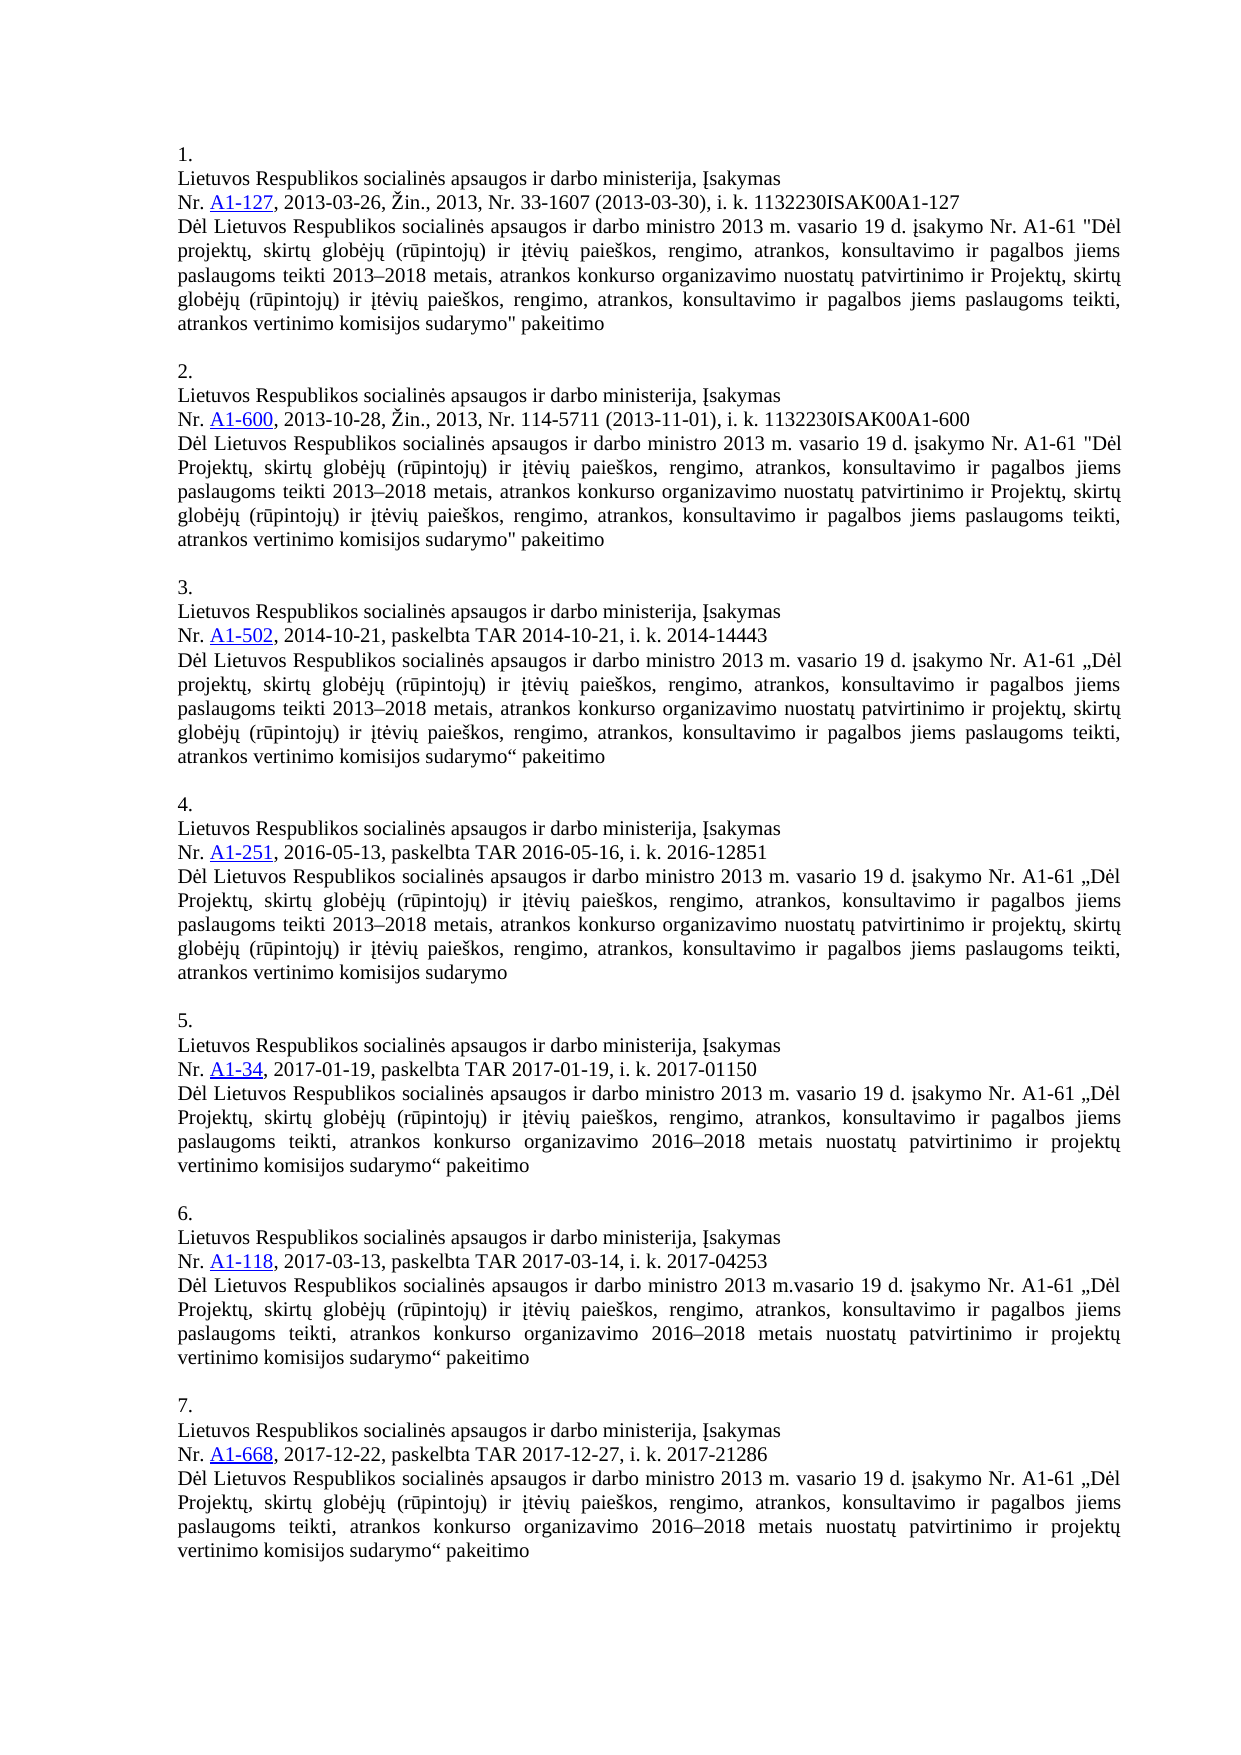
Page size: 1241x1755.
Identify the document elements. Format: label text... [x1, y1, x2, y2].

text 6. [177, 1201, 1122, 1225]
text Dėl Lietuvos Respublikos socialinės apsaugos ir darbo ministro 2013 m. vasario 19 d. įsakymo Nr. A1-61 „Dėl Projektų, skirtų globėjų (rūpintojų) ir įtėvių paieškos, rengimo, atrankos, konsultavimo ir pagalbos jiems paslaugoms teikti 2013–2018 metais, atrankos konkurso organizavimo nuostatų patvirtinimo ir projektų, skirtų globėjų (rūpintojų) ir įtėvių paieškos, rengimo, atrankos, konsultavimo ir pagalbos jiems paslaugoms teikti, atrankos vertinimo komisijos sudarymo [177, 864, 1122, 984]
text Nr. A1-502, 2014-10-21, paskelbta TAR 2014-10-21, i. k. 2014-14443 [177, 623, 1122, 647]
text Lietuvos Respublikos socialinės apsaugos ir darbo ministerija, Įsakymas [177, 166, 1122, 190]
text Lietuvos Respublikos socialinės apsaugos ir darbo ministerija, Įsakymas [177, 383, 1122, 407]
text Dėl Lietuvos Respublikos socialinės apsaugos ir darbo ministro 2013 m.vasario 19 d. įsakymo Nr. A1-61 „Dėl Projektų, skirtų globėjų (rūpintojų) ir įtėvių paieškos, rengimo, atrankos, konsultavimo ir pagalbos jiems paslaugoms teikti, atrankos konkurso organizavimo 2016–2018 metais nuostatų patvirtinimo ir projektų vertinimo komisijos sudarymo“ pakeitimo [177, 1273, 1122, 1369]
text Nr. A1-251, 2016-05-13, paskelbta TAR 2016-05-16, i. k. 2016-12851 [177, 840, 1122, 864]
text Lietuvos Respublikos socialinės apsaugos ir darbo ministerija, Įsakymas [177, 816, 1122, 840]
text Lietuvos Respublikos socialinės apsaugos ir darbo ministerija, Įsakymas [177, 599, 1122, 623]
text Lietuvos Respublikos socialinės apsaugos ir darbo ministerija, Įsakymas [177, 1417, 1122, 1442]
text 4. [177, 792, 1122, 816]
text Nr. A1-118, 2017-03-13, paskelbta TAR 2017-03-14, i. k. 2017-04253 [177, 1249, 1122, 1273]
text Nr. A1-34, 2017-01-19, paskelbta TAR 2017-01-19, i. k. 2017-01150 [177, 1057, 1122, 1081]
text 2. [177, 359, 1122, 383]
text Lietuvos Respublikos socialinės apsaugos ir darbo ministerija, Įsakymas [177, 1032, 1122, 1057]
text Nr. A1-600, 2013-10-28, Žin., 2013, Nr. 114-5711 (2013-11-01), i. k. 1132230ISAK00A1-600 [177, 407, 1122, 431]
text Dėl Lietuvos Respublikos socialinės apsaugos ir darbo ministro 2013 m. vasario 19 d. įsakymo Nr. A1-61 "Dėl projektų, skirtų globėjų (rūpintojų) ir įtėvių paieškos, rengimo, atrankos, konsultavimo ir pagalbos jiems paslaugoms teikti 2013–2018 metais, atrankos konkurso organizavimo nuostatų patvirtinimo ir Projektų, skirtų globėjų (rūpintojų) ir įtėvių paieškos, rengimo, atrankos, konsultavimo ir pagalbos jiems paslaugoms teikti, atrankos vertinimo komisijos sudarymo" pakeitimo [177, 214, 1122, 335]
text Nr. A1-668, 2017-12-22, paskelbta TAR 2017-12-27, i. k. 2017-21286 [177, 1442, 1122, 1466]
text 3. [177, 575, 1122, 599]
text Lietuvos Respublikos socialinės apsaugos ir darbo ministerija, Įsakymas [177, 1225, 1122, 1249]
text Dėl Lietuvos Respublikos socialinės apsaugos ir darbo ministro 2013 m. vasario 19 d. įsakymo Nr. A1-61 „Dėl Projektų, skirtų globėjų (rūpintojų) ir įtėvių paieškos, rengimo, atrankos, konsultavimo ir pagalbos jiems paslaugoms teikti, atrankos konkurso organizavimo 2016–2018 metais nuostatų patvirtinimo ir projektų vertinimo komisijos sudarymo“ pakeitimo [177, 1466, 1122, 1562]
text Dėl Lietuvos Respublikos socialinės apsaugos ir darbo ministro 2013 m. vasario 19 d. įsakymo Nr. A1-61 „Dėl Projektų, skirtų globėjų (rūpintojų) ir įtėvių paieškos, rengimo, atrankos, konsultavimo ir pagalbos jiems paslaugoms teikti, atrankos konkurso organizavimo 2016–2018 metais nuostatų patvirtinimo ir projektų vertinimo komisijos sudarymo“ pakeitimo [177, 1081, 1122, 1177]
text 5. [177, 1008, 1122, 1032]
text Dėl Lietuvos Respublikos socialinės apsaugos ir darbo ministro 2013 m. vasario 19 d. įsakymo Nr. A1-61 "Dėl Projektų, skirtų globėjų (rūpintojų) ir įtėvių paieškos, rengimo, atrankos, konsultavimo ir pagalbos jiems paslaugoms teikti 2013–2018 metais, atrankos konkurso organizavimo nuostatų patvirtinimo ir Projektų, skirtų globėjų (rūpintojų) ir įtėvių paieškos, rengimo, atrankos, konsultavimo ir pagalbos jiems paslaugoms teikti, atrankos vertinimo komisijos sudarymo" pakeitimo [177, 431, 1122, 551]
text Dėl Lietuvos Respublikos socialinės apsaugos ir darbo ministro 2013 m. vasario 19 d. įsakymo Nr. A1-61 „Dėl projektų, skirtų globėjų (rūpintojų) ir įtėvių paieškos, rengimo, atrankos, konsultavimo ir pagalbos jiems paslaugoms teikti 2013–2018 metais, atrankos konkurso organizavimo nuostatų patvirtinimo ir projektų, skirtų globėjų (rūpintojų) ir įtėvių paieškos, rengimo, atrankos, konsultavimo ir pagalbos jiems paslaugoms teikti, atrankos vertinimo komisijos sudarymo“ pakeitimo [177, 647, 1122, 768]
text 7. [177, 1393, 1122, 1417]
text Nr. A1-127, 2013-03-26, Žin., 2013, Nr. 33-1607 (2013-03-30), i. k. 1132230ISAK00A1-127 [177, 190, 1122, 214]
text 1. [177, 142, 1122, 166]
